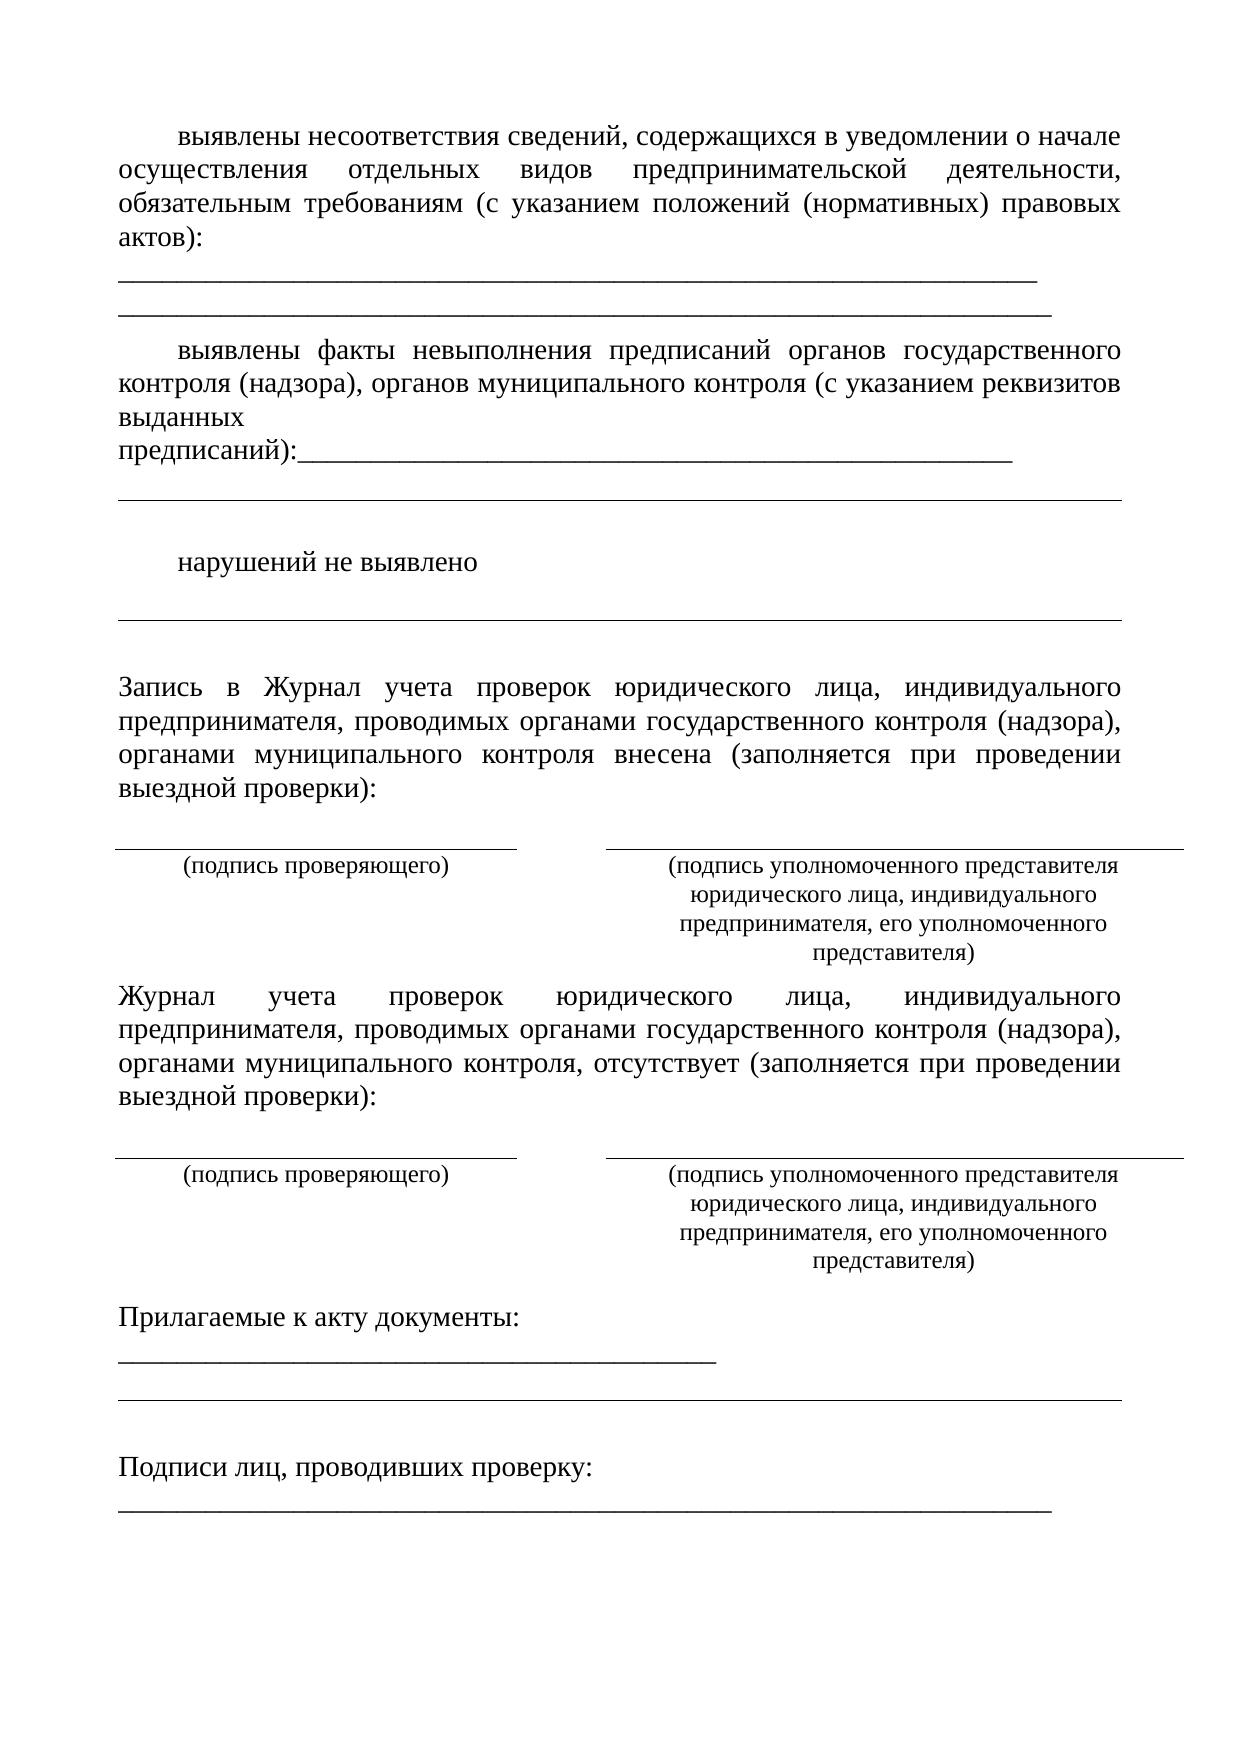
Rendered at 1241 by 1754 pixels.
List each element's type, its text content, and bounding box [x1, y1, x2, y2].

text Запись в Журнал учета проверок юридического лица, индивидуального предпринимателя, проводимых органами государственного контроля (надзора), органами муниципального контроля внесена (заполняется при проведении выездной проверки): [118, 669, 1122, 803]
table_cell (подпись проверяющего) [115, 1159, 517, 1274]
table_header [517, 1125, 606, 1158]
table_header [606, 816, 1184, 849]
text Подписи лиц, проводивших проверку: [118, 1449, 1122, 1482]
table_header [517, 816, 606, 849]
text Журнал учета проверок юридического лица, индивидуального предпринимателя, проводимых органами государственного контроля (надзора), органами муниципального контроля, отсутствует (заполняется при проведении выездной проверки): [118, 978, 1122, 1112]
text выявлены факты невыполнения предписаний органов государственного контроля (надзора), органов муниципального контроля (с указанием реквизитов выданных предписаний):_________________________________________________ [118, 332, 1122, 466]
text ________________________________________________________________ [118, 286, 1122, 319]
table_cell (подпись уполномоченного представителя юридического лица, индивидуального предпринимателя, его уполномоченного представителя) [606, 1159, 1184, 1274]
table_cell [517, 1158, 606, 1274]
table_cell (подпись проверяющего) [115, 850, 517, 965]
table_header [115, 1125, 517, 1158]
text выявлены несоответствия сведений, содержащихся в уведомлении о начале осуществления отдельных видов предпринимательской деятельности, обязательным требованиям (с указанием положений (нормативных) правовых актов): _______________________________________________________________ [118, 118, 1122, 286]
text Прилагаемые к акту документы: _________________________________________ [118, 1299, 1122, 1366]
table_cell [517, 849, 606, 965]
table_cell (подпись уполномоченного представителя юридического лица, индивидуального предпринимателя, его уполномоченного представителя) [606, 850, 1184, 965]
text ________________________________________________________________ [118, 1482, 1122, 1516]
text нарушений не выявлено [118, 544, 1122, 578]
table_header [115, 816, 517, 849]
table_header [606, 1125, 1184, 1158]
